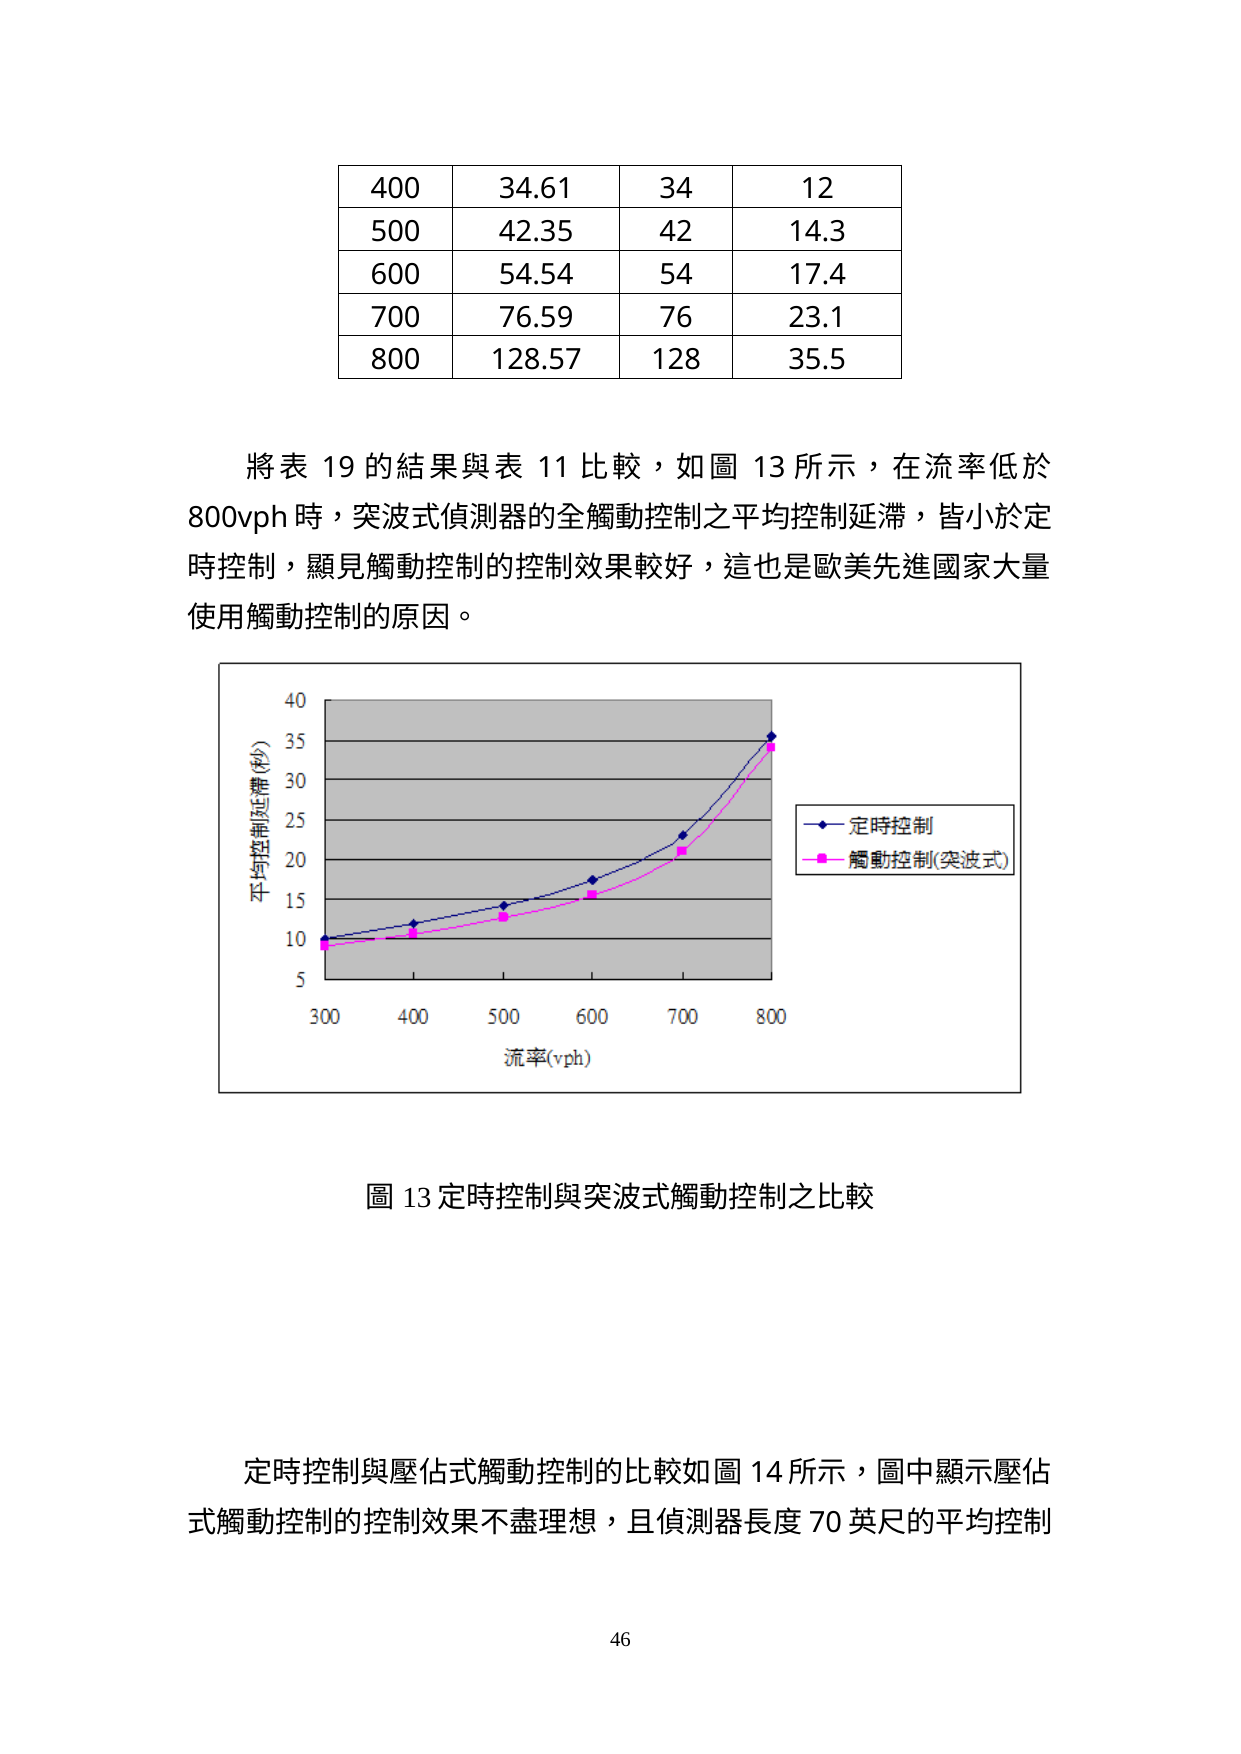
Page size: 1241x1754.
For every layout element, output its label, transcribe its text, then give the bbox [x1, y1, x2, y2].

table_cell 17.4 [733, 251, 901, 293]
table_cell 42.35 [453, 208, 619, 250]
table_cell 128 [620, 336, 732, 378]
table_cell 42 [620, 208, 732, 250]
table_cell 600 [339, 251, 452, 293]
table_cell 76 [620, 294, 732, 335]
table_cell 800 [339, 336, 452, 378]
text 將表 19的結果與表 11比較，如圖 13所示，在流率低於800vph時，突波式偵測器的全觸動控制之平均控制延滯，皆小於定時控制，顯見觸動控制的控制效果較好，這也是歐美先進國家大量使用觸動控制的原因。 [187, 437, 1053, 637]
text 圖 13定時控制與突波式觸動控制之比較 [187, 1167, 1053, 1217]
picture [213, 656, 1027, 1099]
table_cell 34.61 [453, 166, 619, 207]
table_cell 700 [339, 294, 452, 335]
table_cell 23.1 [733, 294, 901, 335]
table_cell 128.57 [453, 336, 619, 378]
table_cell 400 [339, 166, 452, 207]
table_cell 35.5 [733, 336, 901, 378]
table_cell 12 [733, 166, 901, 207]
table_cell 34 [620, 166, 732, 207]
table_cell 54.54 [453, 251, 619, 293]
table_cell 76.59 [453, 294, 619, 335]
table_cell 54 [620, 251, 732, 293]
text 定時控制與壓佔式觸動控制的比較如圖 14所示，圖中顯示壓佔式觸動控制的控制效果不盡理想，且偵測器長度70英尺的平均控制延滯更大於定時控制，主因係TSIS的單位延長時間最低僅能設定1.1秒，最小綠燈時間僅能設定為1秒，因此控制效果大打折扣，依1985年林豐博教授的研究，壓佔式觸動控制在偵測器長度80英尺、單位延長時間與起始綠燈時間均為0時的控制效果應為最佳，且更優於突波式觸動控制。 [187, 1442, 1053, 1542]
table_cell 500 [339, 208, 452, 250]
table_cell 14.3 [733, 208, 901, 250]
